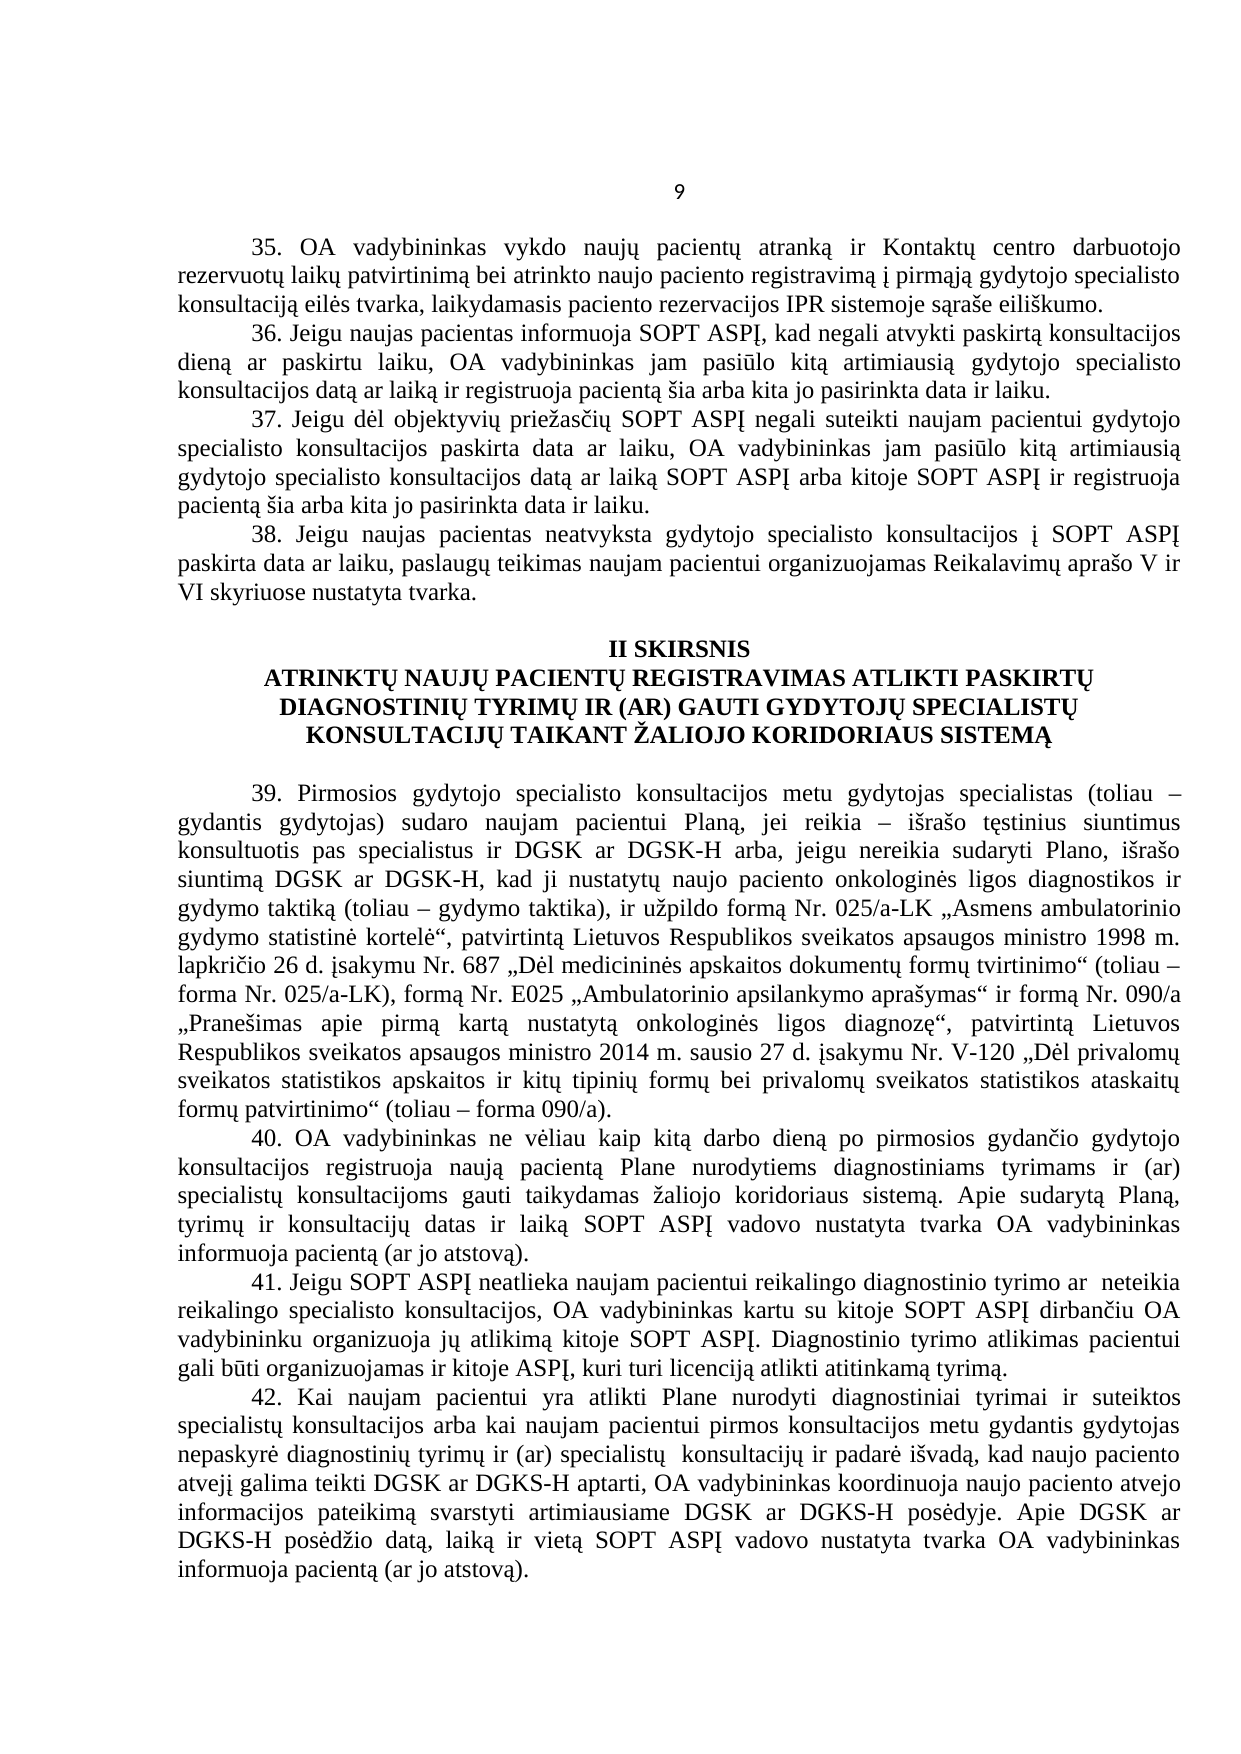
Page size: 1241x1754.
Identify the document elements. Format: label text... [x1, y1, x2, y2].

text 42. Kai naujam pacientui yra atlikti Plane nurodyti diagnostiniai tyrimai ir suteiktos specialistų konsultacijos arba kai naujam pacientui pirmos konsultacijos metu gydantis gydytojas nepaskyrė diagnostinių tyrimų ir (ar) specialistų konsultacijų ir padarė išvadą, kad naujo paciento atvejį galima teikti DGSK ar DGKS-H aptarti, OA vadybininkas koordinuoja naujo paciento atvejo informacijos pateikimą svarstyti artimiausiame DGSK ar DGKS-H posėdyje. Apie DGSK ar DGKS-H posėdžio datą, laiką ir vietą SOPT ASPĮ vadovo nustatyta tvarka OA vadybininkas informuoja pacientą (ar jo atstovą). [177, 1382, 1181, 1583]
text 41. Jeigu SOPT ASPĮ neatlieka naujam pacientui reikalingo diagnostinio tyrimo ar neteikia reikalingo specialisto konsultacijos, OA vadybininkas kartu su kitoje SOPT ASPĮ dirbančiu OA vadybininku organizuoja jų atlikimą kitoje SOPT ASPĮ. Diagnostinio tyrimo atlikimas pacientui gali būti organizuojamas ir kitoje ASPĮ, kuri turi licenciją atlikti atitinkamą tyrimą. [177, 1267, 1181, 1382]
text 40. OA vadybininkas ne vėliau kaip kitą darbo dieną po pirmosios gydančio gydytojo konsultacijos registruoja naują pacientą Plane nurodytiems diagnostiniams tyrimams ir (ar) specialistų konsultacijoms gauti taikydamas žaliojo koridoriaus sistemą. Apie sudarytą Planą, tyrimų ir konsultacijų datas ir laiką SOPT ASPĮ vadovo nustatyta tvarka OA vadybininkas informuoja pacientą (ar jo atstovą). [177, 1123, 1181, 1267]
text 39. Pirmosios gydytojo specialisto konsultacijos metu gydytojas specialistas (toliau – gydantis gydytojas) sudaro naujam pacientui Planą, jei reikia – išrašo tęstinius siuntimus konsultuotis pas specialistus ir DGSK ar DGSK-H arba, jeigu nereikia sudaryti Plano, išrašo siuntimą DGSK ar DGSK-H, kad ji nustatytų naujo paciento onkologinės ligos diagnostikos ir gydymo taktiką (toliau – gydymo taktika), ir užpildo formą Nr. 025/a-LK „Asmens ambulatorinio gydymo statistinė kortelė“, patvirtintą Lietuvos Respublikos sveikatos apsaugos ministro 1998 m. lapkričio 26 d. įsakymu Nr. 687 „Dėl medicininės apskaitos dokumentų formų tvirtinimo“ (toliau – forma Nr. 025/a-LK), formą Nr. E025 „Ambulatorinio apsilankymo aprašymas“ ir formą Nr. 090/a „Pranešimas apie pirmą kartą nustatytą onkologinės ligos diagnozę“, patvirtintą Lietuvos Respublikos sveikatos apsaugos ministro 2014 m. sausio 27 d. įsakymu Nr. V-120 „Dėl privalomų sveikatos statistikos apskaitos ir kitų tipinių formų bei privalomų sveikatos statistikos ataskaitų formų patvirtinimo“ (toliau – forma 090/a). [177, 778, 1181, 1123]
text II SKIRSNIS [177, 634, 1181, 663]
text 36. Jeigu naujas pacientas informuoja SOPT ASPĮ, kad negali atvykti paskirtą konsultacijos dieną ar paskirtu laiku, OA vadybininkas jam pasiūlo kitą artimiausią gydytojo specialisto konsultacijos datą ar laiką ir registruoja pacientą šia arba kita jo pasirinkta data ir laiku. [177, 318, 1181, 404]
text ATRINKTŲ NAUJŲ PACIENTŲ REGISTRAVIMAS ATLIKTI PASKIRTŲ DIAGNOSTINIŲ TYRIMŲ IR (AR) GAUTI GYDYTOJŲ SPECIALISTŲ KONSULTACIJŲ TAIKANT ŽALIOJO KORIDORIAUS SISTEMĄ [177, 663, 1181, 749]
text 37. Jeigu dėl objektyvių priežasčių SOPT ASPĮ negali suteikti naujam pacientui gydytojo specialisto konsultacijos paskirta data ar laiku, OA vadybininkas jam pasiūlo kitą artimiausią gydytojo specialisto konsultacijos datą ar laiką SOPT ASPĮ arba kitoje SOPT ASPĮ ir registruoja pacientą šia arba kita jo pasirinkta data ir laiku. [177, 404, 1181, 519]
text 35. OA vadybininkas vykdo naujų pacientų atranką ir Kontaktų centro darbuotojo rezervuotų laikų patvirtinimą bei atrinkto naujo paciento registravimą į pirmąją gydytojo specialisto konsultaciją eilės tvarka, laikydamasis paciento rezervacijos IPR sistemoje sąraše eiliškumo. [177, 232, 1181, 318]
text 38. Jeigu naujas pacientas neatvyksta gydytojo specialisto konsultacijos į SOPT ASPĮ paskirta data ar laiku, paslaugų teikimas naujam pacientui organizuojamas Reikalavimų aprašo V ir VI skyriuose nustatyta tvarka. [177, 519, 1181, 605]
